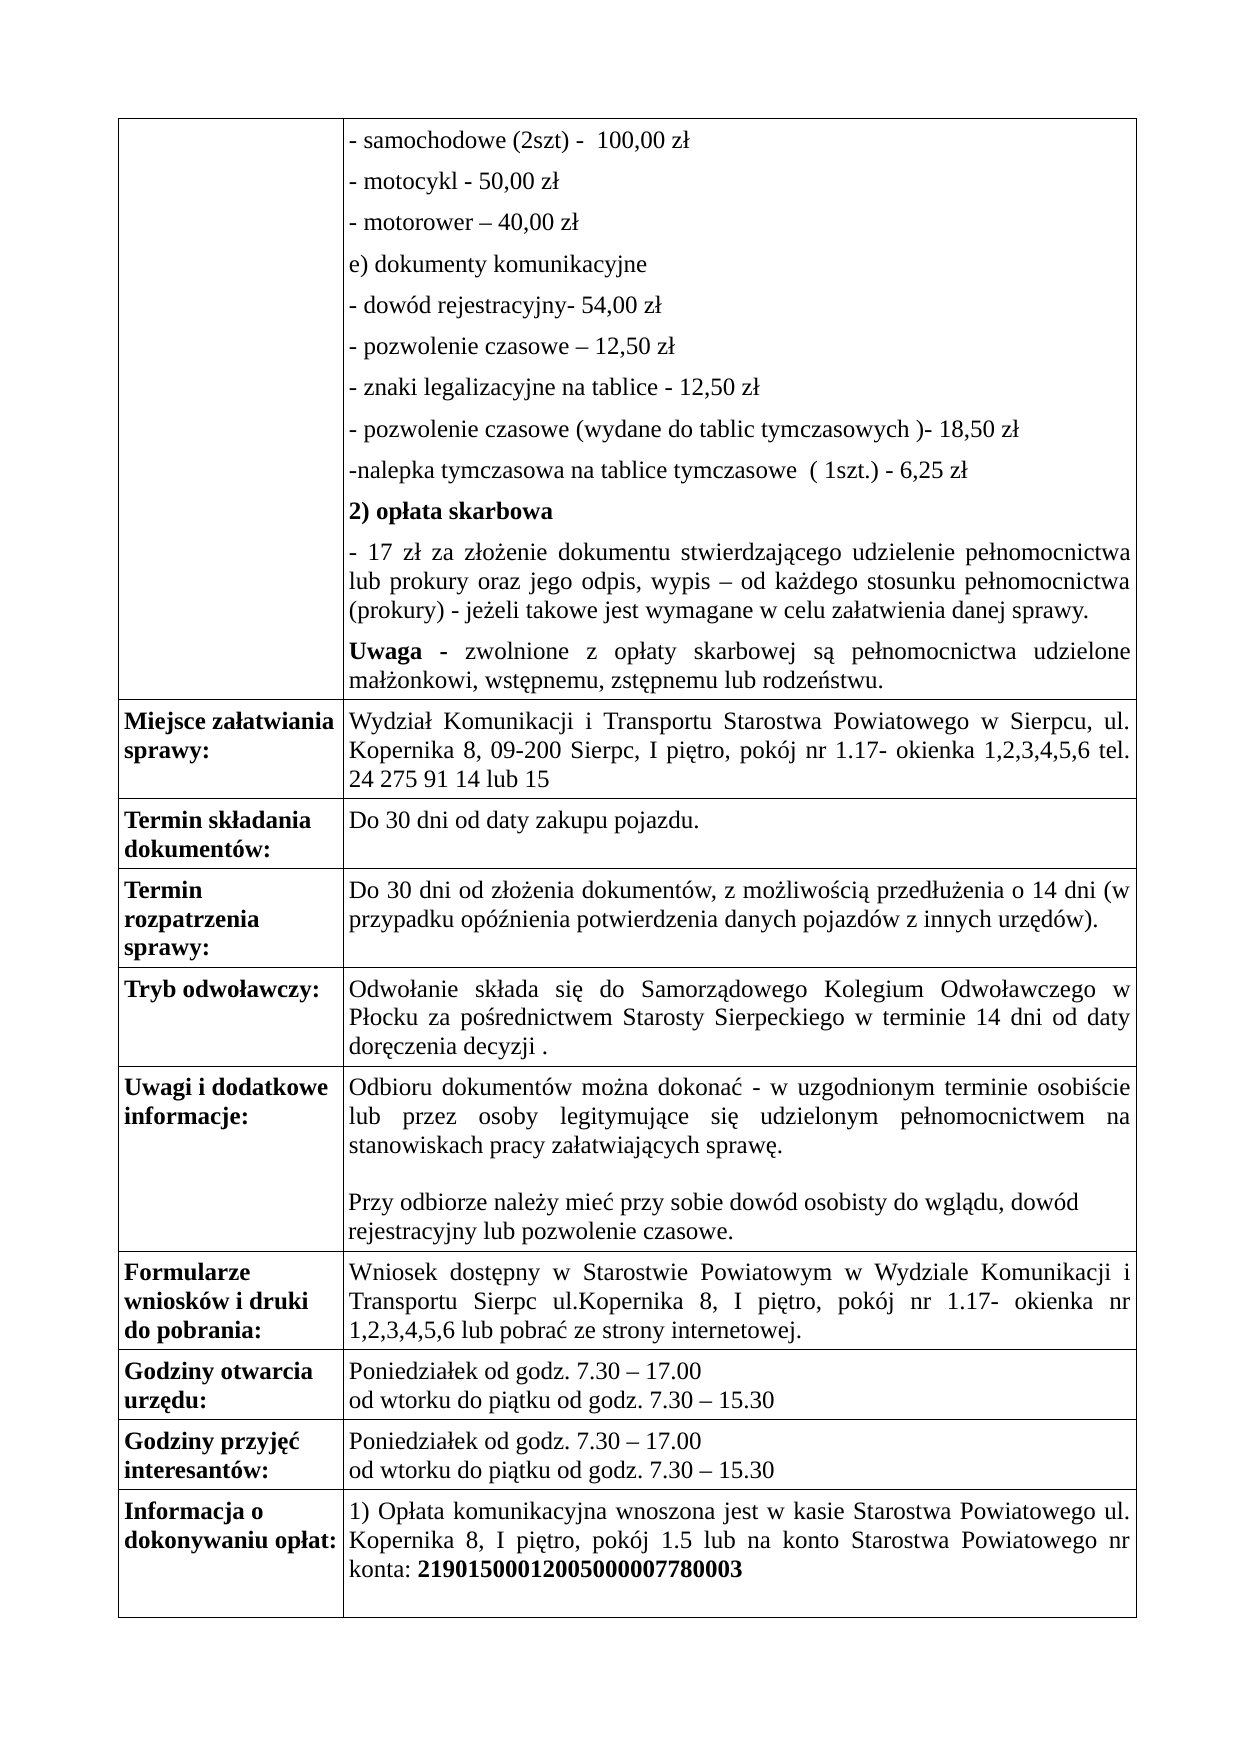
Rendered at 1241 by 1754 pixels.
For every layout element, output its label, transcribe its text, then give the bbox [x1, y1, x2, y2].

table_cell Miejsce załatwiania sprawy: [119, 700, 343, 798]
table_cell Odwołanie składa się do Samorządowego Kolegium Odwoławczego w Płocku za pośrednictwem Starosty Sierpeckiego w terminie 14 dni od daty doręczenia decyzji . [344, 968, 1136, 1066]
table_cell Uwagi i dodatkowe informacje: [119, 1067, 343, 1251]
table_cell Tryb odwoławczy: [119, 968, 343, 1066]
table_cell Poniedziałek od godz. 7.30 – 17.00 od wtorku do piątku od godz. 7.30 – 15.30 [344, 1420, 1136, 1489]
table_cell Wydział Komunikacji i Transportu Starostwa Powiatowego w Sierpcu, ul. Kopernika 8, 09-200 Sierpc, I piętro, pokój nr 1.17- okienka 1,2,3,4,5,6 tel. 24 275 91 14 lub 15 [344, 700, 1136, 798]
table_cell Formularze wniosków i druki do pobrania: [119, 1252, 343, 1349]
table_cell Termin rozpatrzenia sprawy: [119, 869, 343, 967]
table_cell Do 30 dni od daty zakupu pojazdu. [344, 799, 1136, 868]
table_cell [119, 119, 343, 699]
table_cell Informacja o dokonywaniu opłat: [119, 1490, 343, 1617]
table_cell Godziny przyjęć interesantów: [119, 1420, 343, 1489]
table_cell - samochodowe (2szt) - 100,00 zł - motocykl - 50,00 zł - motorower – 40,00 zł e) dokumenty komunikacyjne - dowód rejestracyjny- 54,00 zł - pozwolenie czasowe – 12,50 zł - znaki legalizacyjne na tablice - 12,50 zł - pozwolenie czasowe (wydane do tablic tymczasowych )- 18,50 zł -nalepka tymczasowa na tablice tymczasowe ( 1szt.) - 6,25 zł 2) opłata skarbowa - 17 zł za złożenie dokumentu stwierdzającego udzielenie pełnomocnictwa lub prokury oraz jego odpis, wypis – od każdego stosunku pełnomocnictwa (prokury) - jeżeli takowe jest wymagane w celu załatwienia danej sprawy. Uwaga - zwolnione z opłaty skarbowej są pełnomocnictwa udzielone małżonkowi, wstępnemu, zstępnemu lub rodzeństwu. [344, 119, 1136, 699]
table_cell Wniosek dostępny w Starostwie Powiatowym w Wydziale Komunikacji i Transportu Sierpc ul.Kopernika 8, I piętro, pokój nr 1.17- okienka nr 1,2,3,4,5,6 lub pobrać ze strony internetowej. [344, 1252, 1136, 1349]
table_cell 1) Opłata komunikacyjna wnoszona jest w kasie Starostwa Powiatowego ul. Kopernika 8, I piętro, pokój 1.5 lub na konto Starostwa Powiatowego nr konta: 21901500012005000007780003 [344, 1490, 1136, 1617]
table_cell Termin składania dokumentów: [119, 799, 343, 868]
table_cell Poniedziałek od godz. 7.30 – 17.00 od wtorku do piątku od godz. 7.30 – 15.30 [344, 1350, 1136, 1419]
table_cell Godziny otwarcia urzędu: [119, 1350, 343, 1419]
table_cell Do 30 dni od złożenia dokumentów, z możliwością przedłużenia o 14 dni (w przypadku opóźnienia potwierdzenia danych pojazdów z innych urzędów). [344, 869, 1136, 967]
table_cell Odbioru dokumentów można dokonać - w uzgodnionym terminie osobiście lub przez osoby legitymujące się udzielonym pełnomocnictwem na stanowiskach pracy załatwiających sprawę. Przy odbiorze należy mieć przy sobie dowód osobisty do wglądu, dowód rejestracyjny lub pozwolenie czasowe. [344, 1067, 1136, 1251]
